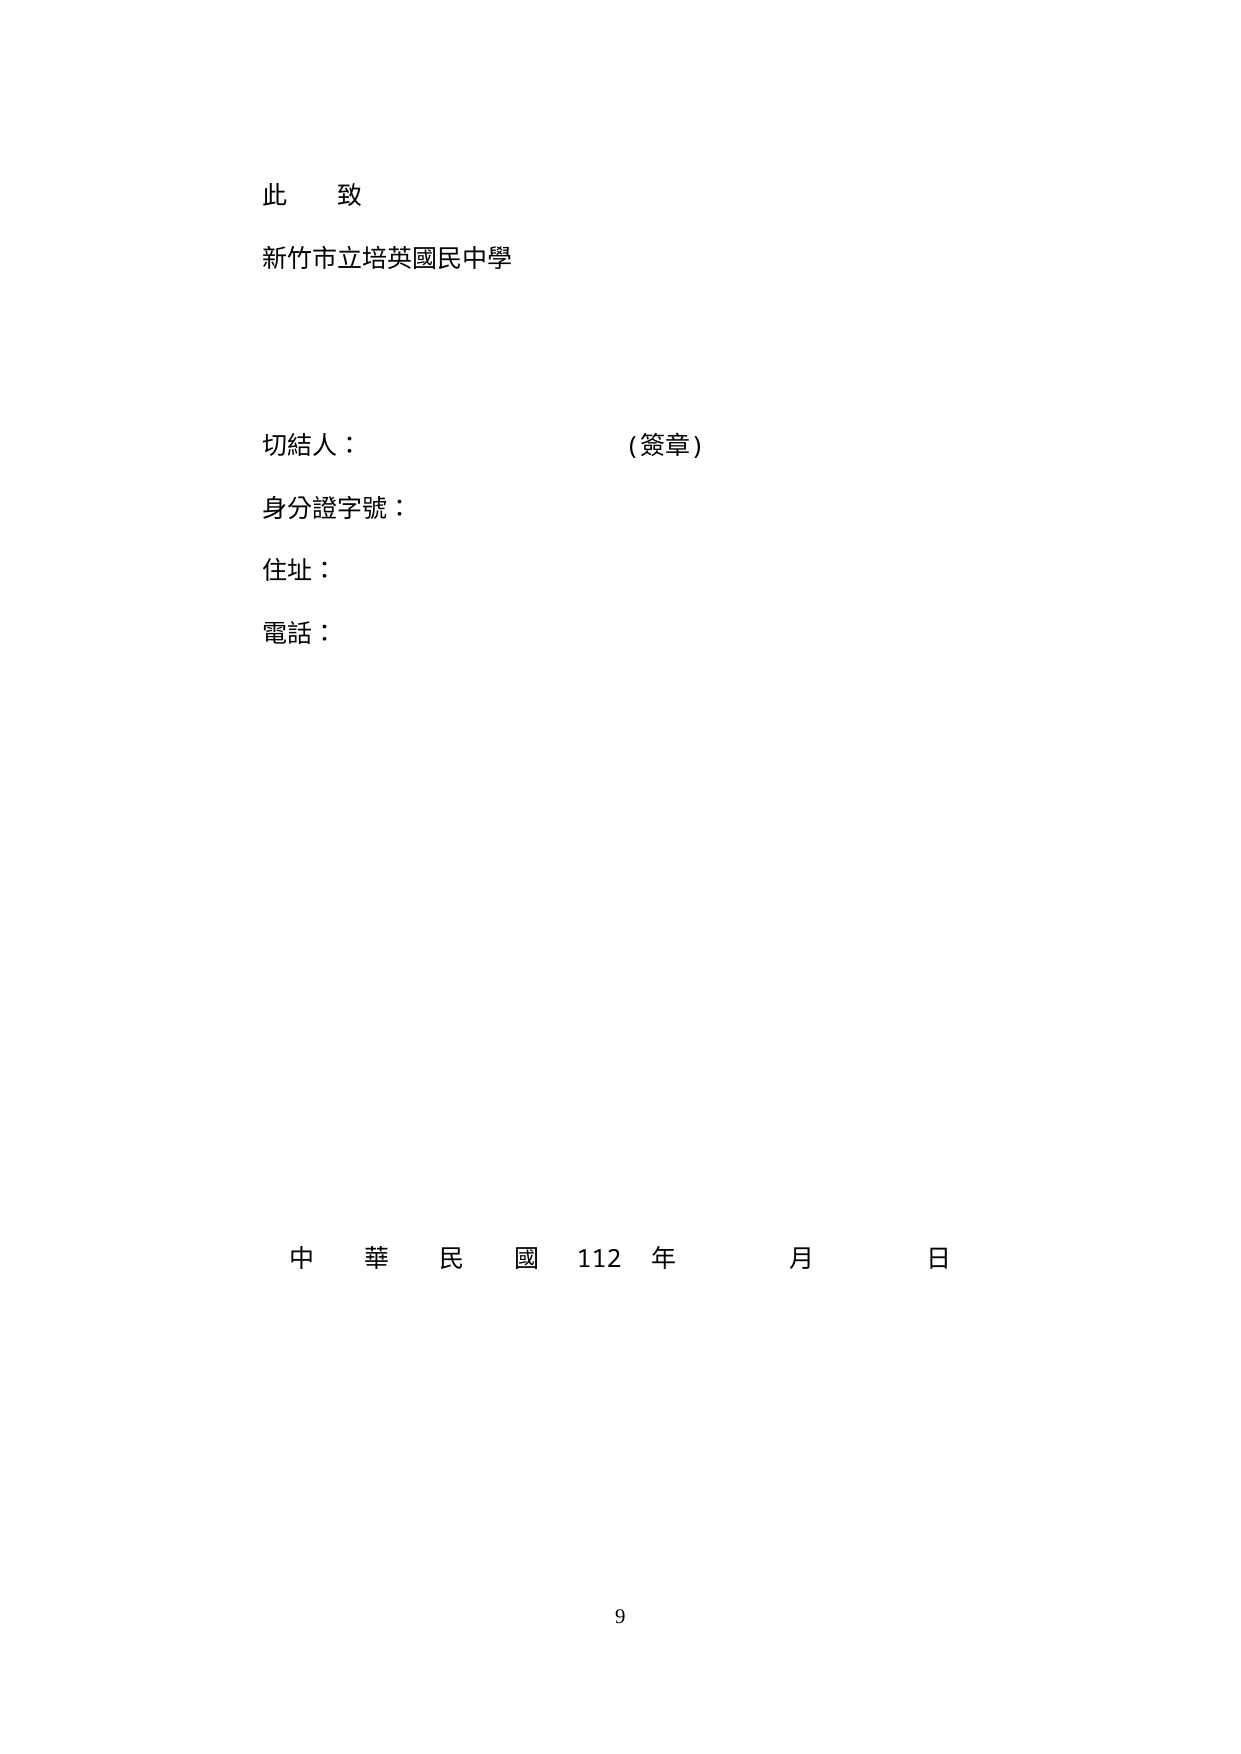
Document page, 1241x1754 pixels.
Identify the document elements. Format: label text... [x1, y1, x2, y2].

text 切結人： (簽章) [187, 402, 1053, 464]
text 電話： [187, 589, 1053, 652]
text 中 華 民 國 112 年 月 日 [187, 1214, 1053, 1277]
text 身分證字號： [187, 464, 1053, 527]
text 新竹市立培英國民中學 [187, 214, 1053, 277]
text 此 致 [187, 152, 1053, 214]
text 住址： [187, 527, 1053, 589]
